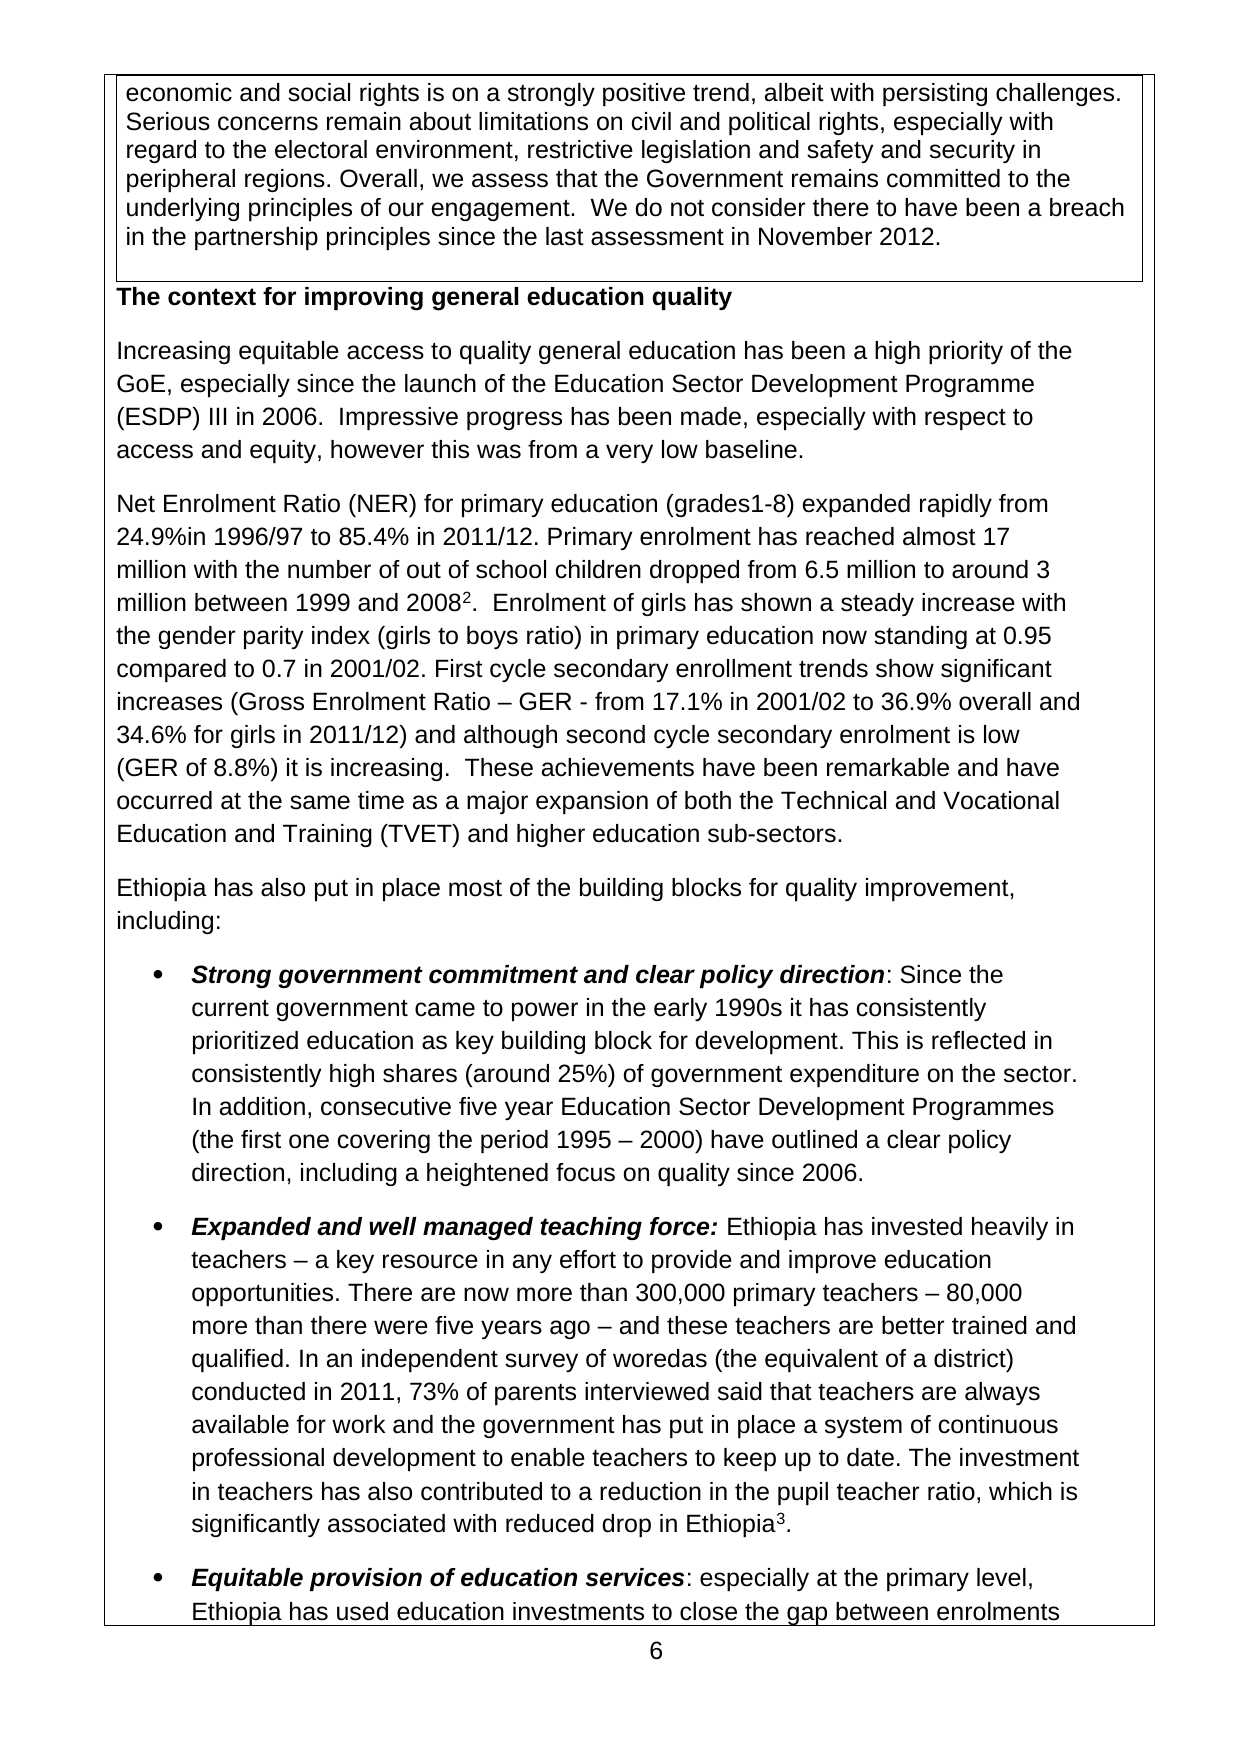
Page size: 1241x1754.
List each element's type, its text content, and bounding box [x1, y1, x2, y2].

table_header A. Context and need for a DFID intervention The Ethiopian Context Ethiopia matters to the UK for a range of development, foreign policy and security reasons. It is populous, poor, vulnerable but comparatively stable in the Horn of Africa. From a low base, Ethiopia’s growth and expansion of basic services in recent years have been among the most impressive in Africa. The UK Government has an opportunity to make our support more transformational and accelerate Ethiopia’s graduation from aid dependency. The Government of Ethiopia (GoE) is capable and committed to growth and development, and is a proven partner in making rapid progress towards the Millennium Development Goals (MDGs). But its approach to political governance presents both substantive challenges to sustainable development and reputational risks to partners. Ethiopia lies at the heart of an unstable region that has experienced almost continuous conflict and environmental shocks in recent decades. Ethiopia and its neighbours – including Somalia, Sudan and Eritrea – languish at the bottom of the Human Development Index. Poverty and instability in the Horn of Africa are among the drivers of migration to Europe, and also contribute to an environment in which fundamentalism and radicalisation can prosper. UK interests in the region include progress towards the MDGs, resolving conflict, bolstering stability, accelerating sustainable growth and development, mitigating the impact of climate change, tackling migration, and countering terrorism. A stable, secure and prosperous Ethiopia is critical to achieving this. Ethiopia has achieved a strong degree of political stability through decentralised regional government. Since it came to power in 1991, the Ethiopian People’s Revolutionary Democratic Front (EPRDF) has consolidated a capable government that is demonstrably committed to addressing poverty - with an impressive record of pro-poor spending, sound financial management and a strong commitment to fight corruption. There has been a smooth transition following the untimely death of Prime Minister Meles Zenawi with his deputy, Hailemariam Dessalegn appointed Prime Minister and continuing in much the same vein. The GoE play an important role on global and regional issues, including climate change, reform of the international financial architecture, and global health. Ethiopia has also made some progress toward establishing a functioning democracy, but there is still a long way to go. The UK Government continues to raise concerns about limitations on civil and political rights, and the longer term sustainability of Ethiopia’s tightly controlled political model. Ethiopia has made impressive progress towards the MDGs and its own development targets. In the last five years, with substantial support from the UK and others, Ethiopia has: lifted 5 million people out of poverty and reduced child mortality by a quarter; rolled out an innovative social safety net to protect almost 8 million of the most vulnerable people; and put 4 million more children in primary schools. Macroeconomic leadership has helped Ethiopia achieve annual growth of over 7 per cent for the last decade although high levels of inflation threaten future growth. GoE’s Growth and Transformation Plan (GTP) targets a doubling of the economy and achievement of the MDGs by 2015, and a greater (if still limited) role for the private sector and accelerated industrialisation. The GTP provides a platform to align UK support with GoE’s ambitions, make it more transformational, and accelerate Ethiopia’s graduation from aid dependency. Despite recent progress, Ethiopia remains one of the world’s poorest countries, with around 25 million people still living in extreme poverty, and most social indicators are below average for Sub-Saharan Africa (see Figure 1). Ethiopia suffers from recurrent humanitarian crises – the frequency of which has increased in recent years due to deepening vulnerability and the impact of climate change. It is comparatively under-aided, ranking the fourth lowest of all DFID priority countries in Sub-Saharan Africa. Strong progress towards some of the MDGs is from a very low base, and will be difficult to maintain due to the impact of humanitarian shocks and as the needs of harder to reach populations are prioritised. Population momentum will see the 83 million population increase to around 120 million by 2030, accompanied by rapid urban growth. Ethnic nationalism and underdevelopment fuel instability and insurgency in parts of the Ethiopian periphery, threatening the delivery of Ethiopia’s development objectives. External shocks, including climate change and fluctuating commodity prices, threaten growth. Figure 1 Ethiopia can absorb more aid and use it well. Partly because of its low per capita GDP, the ODA that Ethiopia receives, while significant in relation to its economy, is less than the median amount in relation to African countries as a whole. On the other hand, Ethiopia also has strong public sector management and institutions relative to other IDA countries and is thus able to receive and make relatively efficient and effective use of external funding. We judge that financial aid is an appropriate instrument to consider, given Ethiopia’s performance against the UK’s Partnership Principles. An assessment of the UK’s Partnership Principles in Ethiopia was undertaken in November 2012 and recently updated. The Government of Ethiopia’s commitment to poverty reduction and the MDGs, and to improving public financial management and fighting corruption remains strong. Commitment to domestic accountability and to human rights remains mixed. Progress on economic and social rights is on a strongly positive trend, albeit with persisting challenges. Serious concerns remain about limitations on civil and political rights, especially with regard to the electoral environment, restrictive legislation and safety and security in peripheral regions. Overall, we assess that the Government remains committed to the underlying principles of our engagement. We do not consider there to have been a breach in the partnership principles since the last assessment in November 2012. The context for improving general education quality Increasing equitable access to quality general education has been a high priority of the GoE, especially since the launch of the Education Sector Development Programme (ESDP) III in 2006. Impressive progress has been made, especially with respect to access and equity, however this was from a very low baseline. Net Enrolment Ratio (NER) for primary education (grades1-8) expanded rapidly from 24.9%in 1996/97 to 85.4% in 2011/12. Primary enrolment has reached almost 17 million with the number of out of school children dropped from 6.5 million to around 3 million between 1999 and 2008. Enrolment of girls has shown a steady increase with the gender parity index (girls to boys ratio) in primary education now standing at 0.95 compared to 0.7 in 2001/02. First cycle secondary enrollment trends show significant increases (Gross Enrolment Ratio – GER - from 17.1% in 2001/02 to 36.9% overall and 34.6% for girls in 2011/12) and although second cycle secondary enrolment is low (GER of 8.8%) it is increasing. These achievements have been remarkable and have occurred at the same time as a major expansion of both the Technical and Vocational Education and Training (TVET) and higher education sub-sectors. Ethiopia has also put in place most of the building blocks for quality improvement, including: Strong government commitment and clear policy direction: Since the current government came to power in the early 1990s it has consistently prioritized education as key building block for development. This is reflected in consistently high shares (around 25%) of government expenditure on the sector. In addition, consecutive five year Education Sector Development Programmes (the first one covering the period 1995 – 2000) have outlined a clear policy direction, including a heightened focus on quality since 2006. Expanded and well managed teaching force: Ethiopia has invested heavily in teachers – a key resource in any effort to provide and improve education opportunities. There are now more than 300,000 primary teachers – 80,000 more than there were five years ago – and these teachers are better trained and qualified. In an independent survey of woredas (the equivalent of a district) conducted in 2011, 73% of parents interviewed said that teachers are always available for work and the government has put in place a system of continuous professional development to enable teachers to keep up to date. The investment in teachers has also contributed to a reduction in the pupil teacher ratio, which is significantly associated with reduced drop in Ethiopia. Equitable provision of education services: especially at the primary level, Ethiopia has used education investments to close the gap between enrolments in rural and urban areas, between boys and girls, and between more developed and emerging regions. This includes the use of an innovative alternative basic education model to enable scaled up access for pastoralist communities, especially in Afar and Somali Regions. A decentralized implementation structure – Ethiopia has built a system which provides autonomy to lower levels of the system to allocate finance and plan for improvements in service delivery. This includes year on year increases in funding flows to woredas via unearmarked block grants (supported by the Protection of Basic Services Grant since 2005). Woredas then allocate these funds to the basic service sector, and typically education receives over 50% of this funding. Woredas are also responsible for hiring and firing teachers and for monitoring and supervising schools in their area. Accountability of schools to communities – Ethiopia has used a school improvement programme to trigger increased involvement of communities in school planning, monitoring, and financing. 98% of schools have in place a medium term plan that has benefited from inputs from the local community. Communities also provide significant additional resources to schools, both in cash and in kind, to fund improvements in the school environment. A relatively robust Education Management Information System (EMIS) - The EMIS Education Statistics Annual Abstract contains a wealth of information to track sector performance with respect to access, quality and equity and almost all internationally required indicators are well covered, this includes data on key indicators of interest to GEQIP such as completion rates. An independent data verification carried out for the Results Based Aid pilot in education judged Ethiopia’s EMIS including the system of handling national examination records and statistics to be robust. The timeliness and availability of EMIS data has improved in recent years with the report made available within three months of the end of academic years. However, the EMIS database is not structured in a manner that allows for analysis of how different variables interact and is therefore of limited utility in its own to fully assess the impact of programmes such as GEQIP. Despite these remarkable achievements in expanding equitable access to schooling, and putting in place the foundations for quality improvements, a number of challenges remain that suggest the need for continued support. Levels of learning achievement are still very low. Attempts to improve quality started in earnest only in 2008, and from a very low base. Consequently, the pace of improvement has been slower than the government anticipated. This is why the General Education Quality Improvement Programme (GEQIP), an eight year quality improvement programme, was proposed. The 2011 National Learning Assessment (NLA) shows 57% of sampled students below basic proficiency in grade 4 and 56% in grade 8 (boys performed better than girls across subjects) These results suggest that the deterioration seen from 2003 to 2007 has stabilised, but there has been no improvement as yet (see figure 2 below).This slow response is in line with what we know about how long it takes to improve learning achievement Figure 2: Grade 4 and Grade 8 NLA Results: 2001, 2004,2007 and 2011 The 2010 NLA conducted in grades 10 and 12 of secondary school shows 63.7% of sampled students below a basic level of achievement/proficiency in grade 10 and 55% in grade 12 (boys performed better than girls in all subjects) The 2010 Early Grade Reading Assessment shows that at least 80% of students were not reading at the expected oral fluency rate in their mother tongue (rural girls consistently performed below boys) Completion rates at grade 5 are 74% and 52% at grade 8 (Lower for girls in grade 8) 44 Dropout rate is 16% for primary, but 1 in 5 children drop out before the end of grade 1 Survival rate to grade 5 is 55% compared to a Sub Saharan average of 72% Access to quality education is still not entirely equitable as better resourced schools are generally located in urban areas and bigger more developed regions. Additionally, some children face barriers to accessing education especially females, the “most vulnerable children”, poor students and children in the emerging regions of Ethiopia. For example primary gross enrolment rate (GER) in Somali and Afar is 75% and 44% respectively while the national average is 95% for the year 2011/12. The Ministry of Education is trying to address this inequality by providing special assistance to the emerging regions. Access to secondary education is still low (GER is 36.9%). Girls’ enrolment and completion rates lag behind those of boys, especially in secondary school and beyond. Inequalities in access to quality education are widespread. There are socio-cultural barriers to participation in education (especially for girls in rural areas) such as poverty and food insecurity, child labour both at home and commercially, distance (especially to secondary school), early marriage, and a pastoralist way of life. There are also financial constraints with some households contributing a large share of non-salary recurrent education expenditures. Attempts have been made to widen access through Alternative Basic Education Centres (ABECs - small community schools with flexible calendars and locally recruited facilitators). Over 800,000 children (36,000 girls) are now reached in this way, but the quality of the provision is often poor, and ABECs are not always in tune with the lifestyles of mobile populations. Conflict and insecurity limit access to a number of woredas, particularly in Somali Region, for government workers, and NGOs alike. Useful lessons have been learned about how services can be strengthened in conflict areas through DFID’s Somali Education pilot project and these are being rolled out in a separate service delivery programme under the umbrella of the Peace and Development Programme (PDP). Despite enjoying a high proportion of government funding, education is grossly under-funded: Available financing is not commensurate with the scale of the challenge. For the Education Sector Development Programme III the gap between forecasted expenditure in the five year plan and actual expenditure averaged around 2 billion birr annually (over £68 million at current exchange rates). ESDP IV (2010 – 2015) has an estimated funding gap of over £1 billion. In addition, a high proportion of the decentralized education budget (over 95% in primary and 87% in secondary) is allocated to salaries constraining the availability and predictability of resources for other inputs critical to support effective teaching and learning (e.g. training, textbooks and other materials, assessment, monitoring and evaluation systems, etc.) to enhance learning outcomes. Non salary recurrent expenditure of 15% or above is recommended by the Global Partnership for Education to enable systems to promote quality improvement. The government has used a federal specific purpose grant (GEQIP Phase 1 - see below) to improve the situation. The non-salary expenditure share accounted for 15% of recurrent expenditure overall (based on figures provided in the 2010 GEQIP mid-term review), but it will be a challenge to maintain as the system continues to expand to reach the most marginalised groups. The ongoing funding gap means that GoE will not be able to fully implement elements of Education Sector Development Programme IV (ESDP IV). Strengthened capacity to plan, manage and monitor, especially at decentralised levels, is still needed. In Ethiopia, the management and financing of primary and secondary education is the responsibility of regions and woredas based on the national policy and standards developed and approved by the Ministry of Education (MoE). The key challenges related to policy making, management and monitoring capacity include: (i) weak institutional capacity particularly at Woreda (district) levels for the delivery of general education, hampering implementation of a consistent and effective education policy; (ii) inadequate strategic planning and management capacity (at MoE and regional education offices) to support tasks such as policy development and medium to long term planning; (iii) limited monitoring and evaluation systems making the reform process difficult to operationalise. These were confirmed in a 2010 study and an action plan was agreed to address them, although this has only been minimally implemented. Support for capacity building is generally fragmented because of the way different development partners operate, and a pooled fund that used to provide more harmonised and flexible support is being closed because the management agent, UNDP, is no longer able to manage it. Some regional and woreda governments particularly those in remote underdeveloped pastoralist areas have weak human resource capacity to plan, implement and gather and report on key performance indicators on time to manage and monitor effectively the implementation of education reforms. Capacity building activities in GEQIP I was based around the commissioning of, and follow up to, the detailed analytical and design study14. This looked at the impact of previous support to capacity building in the sector, identified and analysed capacity gaps across all areas of the GEQIP project, and provided a capacity building strategy to respond to these needs focusing on: financial planning and management; human resource management; planning; EMIS; monitoring and evaluation. 4,400 primary and secondary school directors and supervisors undertook short term training through the Leadership and Management Program (LAMP). The Management and Capacity Building including EMIS component of GEQIP 2 will continue to support the strengthening of the planning, management, and monitoring capacity of federal Ministry of Education, Regional Education Bureaus , Zone and Woreda Education Offices , enabling them to implement system-wide primary and secondary education programs effectively and efficiently. Special attention is paid to the four emerging regions. All GEQIP Phase1I activities will continue into GEQIP Phase 2, namely capacity-building for Education Planning and Management, for School Planning and Management, and for Education Management Information Systems (EMIS) at all levels. The Special Support Directorate of the Ministry of Education is responsible for supporting the emerging regions including through posting national technical assistants to selected zones in order to fill capacity gaps in the short term and train staff to plan effectively in the longer term. The technical assistants will travel between woredas and schools in their zone, supervising the planning process and providing capacity building training. This program has already been running using funding from outside of GEQIP 1 and GEQIP 2 will strengthen this. The policy context Achieving the millennium development goal targets Given the size of the country and scale of the problem, achieving the education related MDG targets in Ethiopia will make a significant contribution to achieving the MDG targets in sub-Saharan Africa and globally. Ethiopia accounts for about 3 million (of whom 55% are girls) of the estimated 32 million children out of school in sub Saharan Africa. DFID’s Business Plan commitments - In its Business Plan (2011-2015) DFID committed to supporting actions to help achieve the MDGs, and also specifically committed to increasing the number of girls completing primary and secondary education. DFID is also committed to improving learning achievement. DFID Ethiopia – Based on our analysis of need in the sector, the objectives for DFID’s support for education (as well as for health and water and sanitation) in our Operational Plan for Ethiopia are: Increasing access to and quality of services Increasing and measuring results and impact Increasing equity. The DFID E Operational plan includes a headline result for education – 1.94 million children supported in primary (of whom almost half will be girls) and 240,000 in lower secondary (almost half of whom will be girls) by 2015. The investment requested by this business case will contribute to the achievement of these result commitments. National policy context: The GoE is ambitious in its goals and its vision for the next five years is set out in the Ethiopia Growth and Transformation Plan (2010 – 2015). This document includes very stretching targets for almost full primary enrolment (98% for both boys and girls) and an increase in lower secondary education GER from 38% in 2009/10 to 62% by 2015. The ambition of the GoE, the progress it has been able to make in the past and its focus on results provide a strong foundation for DFID’s efforts to support sector targets related to access, quality and equity. Under ESDP IV the main goals of GoE for general education are to improve access to quality basic education in order to make sure that all children, young people and adults, with particular emphasis on females, acquire the competencies, skills, values and attitudes enabling them to participate fully in the social, economic and political development of Ethiopia and to sustain equitable access to quality secondary education. GoE also recognises the challenges faced by girls and has laid out strategies in ESDP IV that seek to promote girls participation. The GoE’s emphasis on quality of education is fundamental to its drive to reach middle income status by 2025. Relatively recent evidence shows that learning outcomes explain more of the difference in productivity growth than simply years of schooling. Evidence from Ethiopia shows higher individual returns to higher levels of education adding weight to the GoE’s efforts to keep students in school and make sure they learn. ESDP IV also provides an excellent platform for DFID’s efforts to support GoE to reach the last 15% children who are out of school and to tackle equity concerns. There are specific programmes tackling limited access to education in the Developing Regional States and a separate strand on both gender and special needs. The programme recognises the importance of both supply and demand side interventions to tackle the problems of equity and access. Based on lessons from the first phase of the Ethiopian General Education Quality Improvement Programme 2009 – 2013 and in view of current needs, the Ministry of Education has developed a project document for Phase 2 of GEQIP. The total funding required is estimated to be £368 million over four years (2013 – 2017). The project focuses on the same components as GEQIP Phase I with the addition of ICT for learning. Funding would be channelled through a pooled MoFED account, using government systems. Current interventions to improve the quality of education The first phase of GEQIP was designed to address the problem of low quality of education at national scale and with harmonised donor support. It seeks to increase the investment in key inputs to the system, such as textbooks, teacher development and school improvement. GEQIP is now approaching the end of a four year first phase. A Business Case was developed in October 2011 which made the case for additional DFID funding to GEQIP Phase I of £50 million in the final two years of implementation (2011/12 and 2012/13). The Business Case was quality assured and received excellent feedback. The original programme design was for a two phase, eight year programme in recognition of the challenge of improving learning outcomes (2009 – 2017). Between 2009 – 2013, DFID disbursed funds totalling £95 million to the programme via a World Bank managed Multi Donor Trust Fund (MDTF). Other contributing donors are the Education Fast Track Initiative ($168 million), the World Bank ($50 million), Italian Development Cooperation ($20 million), the Netherlands ($26 million) and Finland ($10 million). GEQIP has been showing good progress with respect to implementation and has increased the supply of inputs to Ethiopian schools and in the last internal DFID annual review it was scored as “A+” (Outputs moderately exceeded expectation). Major reforms were undertaken during phase one of GEQIP which focused on setting standards and foundations for quality improvements, providing essential inputs for improved teaching and learning conditions within the effective school model. Below are some of the key reforms achieved in phase one. 1/ the implementation of a new school curriculum supported by the provision of teaching and learning materials, the alignment of student assessment and examinations with the new curriculum and a reform of the inspection system. There were major drawbacks in the previous curriculum, notably a lack of relevance of some of the content and problems in the assumed methodology of teaching. Contents of textbooks which follow the subject syllabuses in the curriculum were highly overloaded and often conceptually too advanced. Moreover, although the policy advocates a student-centred approach, the teaching learning materials did not promote this method. The revised curriculum addresses these deficiencies, based upon international good practice in terms of curriculum design and teaching methodology. More than 88 million textbooks and teachers guides have been developed based on the new curriculum and provided to primary and secondary schools covering all subjects of the curriculum. Phase 1 saw progress on the National Learning Assessments (NLAs), including the development of a NLA policy framework. Grades 4 and 8 were assessed in 2010/11, analysed, and the results disseminated at federal and regional levels in June/July 2012. Grades 10 and 12 were assessed in 2011/12. This involved the development of a Calibrated Item Bank. The Inspection of Schools in Ethiopia is at an early stage of development, but a major step forward was taken in GEQIP I in the creation and staffing of a new General Education Inspectorate Directorate within MoE. A National Framework for the inspection of schools has been developed along with plans for establishing and training inspectorates at regional, zonal and woreda levels. 2/an increase in the supply of effective teacher educators, teachers and facilitators in primary, ABE and secondary education through new training programs for teacher educators and in-service and pre-service teacher development programs. The proportion of qualified primary teachers increased from 38% in 2009 to 56% in 2012. More inclusive entry selection criteria have been implemented successfully, following training, in all colleges of teacher education and in those universities training teachers. The comprehensive evaluation of GEQIP found out that teachers who underwent in-service training recently, perform significantly better than teachers who did not benefit from such training with respect to demonstrating student-centred instructional approaches. 3/ A robust system for administering school grants has been put in place that disburses to and reports on around 30,000 schools and ABE centres. Every school has been provided with guidelines and training on the School Improvement Plan (SIP). The 2012 School Grant Annual Evaluation reports that 98.3% of schools and ABE Centres prepared the SIP with the active involvement of communities, and 95.6% of sampled schools utilised their school grant for implementing their SIP. GEQIP 1 has also delivered capacity development for planning and managing service delivery at all levels, with the support of education management information systems; strengthened coordination mechanisms and the establishment of robust systems for the monitoring and evaluation of service delivery. GEQIP is designed to be complementary to the decentralised block grant (supported by the Protection of Basic Services Grant – PBS) which provides direct financing to regional and Woreda (district) governments to provide basic services (education, health, agriculture, water and sanitation, and rural roads). The block grant is supported by donors through the Protection of Basic Services programme (PBS). Over 50% of the decentralised block grant is spent on education, mainly teacher salaries. PBS remains GoE’s preferred modality for scaling up access to basic services, but GEQIP is regarded as critical in the medium term for ensuring complementary resources are available for quality related expenditures. GEQIP is also designed to work in a complementary way with other instruments to tackle education quality, access and equity issues (see table 1 below). The innovative Results Based Aid (RBA) pilot in education (£30 million over three years 2011/12 – 2014/15) is testing whether payment by results can stretch and incentivise the government to achieve additional results in lower secondary education whilst at the same time positively impacting on aid effectiveness. We are also testing whether differential payment for girls and students in emerging regions would help accelerate progress on equity in access to lower secondary education. RBA is not considered appropriate modality for GEQIP 2 given that the pilot project is still in its 2nd year and whether it is an effective way of delivering aid is yet to be established through the independent evaluation. In addition there is a desire to support more GoE's quality programme more directly at this stage. Several donors are working outside of the pooled GEQIP fund in support of the GoE’s overall general education quality improvement objectives. The most significant of these are: USAID – is providing a big push on early grade reading, including investing in assessments of reading proficiency in the early grades and in development of materials and training to support teachers. Many of USAID’s interventions are focused on selected regions and schools and all programmes are delivered through contractors. UNICEF – their focus has been on child friendly schools and Alternative Basic Education (ABE). More recently, they have also been prioritising early childhood education. They fund through GoE systems but with separate planning and reporting. JICA - is focused on improving maths and science. All of their support is delivered through projects. There are also a number of NGOs working with GoE to improve the quality of education. These include Save the Children (focusing on ABE), Link community Development (school improvement planning), and Concern (reaching marginalised children). DFID-E contracted a consortium of NGOs (Save the Children UK, Mercy Corps and Islamic Relief) to pilot a programme of enhanced support to education in Ethiopia’s Somali Region. This approach is being scaled up including other basic services though the Peace and Development Programme (PDP). This aims to strengthen the basic service provision of health, education and water in Somali Region where there is a very low enrolment at both primary and secondary levels. Ethiopia is also set to benefit from the Girls Education challenge fund. Two project proposals valued at over £11 million have been approved to reach an estimated 50,000 marginalised girls in target woredas in Afar, Oromia and Amhara regions. We anticipate further funding from the innovation window. Ethiopia also has a Girl Hub office which has a focus on girls’ education. Table 1 below summarises DFID’s current and planned support to education and their focus and interdependence. Table 1: DFID Ethiopia – planned support for education Feasibility of intervening In this context, there are at least four key reasons why DFID should continue to provide support to improve the quality of general education in Ethiopia: Although the decline in learning outcomes appears to have stabilised, student achievement is still well below levels set by GoE The inputs that are needed to have a transformational effect on quality are still massively under-funded There are still around 3 million children out of school, many of whom are girls, vulnerable children and children with special needs (it is anticipated that supply side improvements will attract and retain some of these students into school). The social and economic consequences of low education quality include lower economic growth and increased fertility rates. According to a 2005 study, raising education levels for women is a key factor in accelerating demographic transition in Ethiopia. The same study stresses the importance of girls’ education in reducing early marriage and fertility and increasing economic growth. Education leads to reduced fertility by enhancing women’s knowledge, decision making power, confidence in interacting with the outside world, closeness to their husband and economic and social self-reliance. Improved levels of education have been associated with better health of children through parental education; increased life expectancy; improvement in spouse’s health and lowered mortality; and improved contraceptive efficiency. DFID is well placed to provide additional support to GoE’s efforts to improve the quality of general education in Ethiopia for three reasons. DFID-E is a trusted bilateral donor with the resources, relationships, expertise and instruments available to help GoE to tackle the problem of improving quality at scale. DFID-E is already taking a leadership role on the quality education agenda both in Ethiopia and globally. It can use its trusted position to accelerate progress on this important agenda and to use its influence to better understand what works through high quality evaluations. DFID is a leader on aid effectiveness and has the commitment to align its funding behind a government owned programme and encourage other donors to harmonise their efforts thereby reducing transaction costs in the sub-sector and increasing impact. Consequences of not intervening The potential consequences would be, at best, maintenance at current low levels of learning outcomes and completion rates for many students. Without follow-on support to existing investments, GoE’s efforts to accelerate economic growth and gain the social benefits of education may be jeopardised and the impact of other DFID supported programmes such as the PBS would not be maximised. Sustainability Ethiopia spends a relatively high share of its Gross Domestic Product (GDP) on education by international standards relative to its level of per-capita income of $344. It spends significantly more than India, (whose per-capita income of $1192 is almost four times as much), and only a little less than South Africa (whose per-capita income of $5786 is more than 16 times that of Ethiopia). Despite this, the overall funding gap in ESDP IV is estimated at over £1billion as indicated above. Much of this funding gap is expected to be filled by external partners. With the GoE already spending around 4% of GDP on education and over 20% of its budget, there is little likelihood that the GoE will be able to mobilise additional domestic resources to tackle the challenge of improving quality of education in the next five years. In recognition of the time frame that would be needed to make sustainable improvements, GEQIP was designed as an eight year, two phase programme to address this challenge. Based on financing and results trends in the sector, we anticipate that beyond GEQIP Phase 2 and PBS III, Ethiopia nears universal primary education, system expansion will slow down and the demand for additional teachers will decrease. Salary costs are expected to stabilise as the demand for additional teachers reduces. This will result in salary costs taking a relatively smaller proportion of a growing education expenditure which has seen historical average annual growth rate of 30.8%. This trend matched by government commitment to provide 15% of its education budget to non-salary expenditure as is recommended by the Global Partnership for Education will reduce the salary burden and begin to free up government’s own resources for non-salary related expenditure such as instructional materials and school running costs. This, coupled with the government’s growth plans, may mean that further external support to government to fund quality education improvement may not be needed beyond 2025. Finally, improving the quality of education and learning outcomes in Ethiopia will itself contribute to economic growth. Amongst countries that have participated in the Programme for International Student Assessment (PISA - an internationally benchmarked measure of learning) shows that test scores of one standard deviation above the average are associated with an average annual growth rate in GDP per capita of two percentage points higher over 40-years B. Impact and Outcome that we expect to achieve By 2017, using a mix of instruments and working closely with government and partners, we expect to see the following impacts at national scale: Access: An increase in overall primary enrolment to 20 million (up from 16.9 million in 2011/12) and lower secondary enrolment from 1.4 million to 2.3 million over the same period. In addition, there will be a million more students completing grade 8 of primary school and 500,000 more completing lower secondary school. At primary level, government will be approaching the MDG target of universal access (primary net enrolment rate of over 90%), although there will still be some pockets that are not reached and drop out will not have been totally eliminated. At secondary level, we anticipate that the intake will rise to meet the demand for secondary places from primary schools graduates. Equity: Our commitment to put girls at the centre should help further improvements in the gender parity index, especially at secondary level, and schools that are more conducive to girls’ participation and learning. Of the 2.3 million enrolled in government and non-government secondary schools, we expect 1.1 million to be girls. We also anticipate that access to students with special needs will increase, and that progress in terms of enrolment will continue to accelerate in the developing regional states, especially for pastoralist communities. Quality: In parallel with the rise in the number of students enrolling and staying in school, we also expect a positive impact on student learning achievement. At a minimum at least 50% of students will score above basic level in the National Learning Assessment in language and mathematics. We also expect that the achievement gap between girls and boys and rural and urban students will continue to narrow. Finally, reading in the early grades is expected to improve across all the regions as a result of efforts from a range of partners. At the outcome level, we expect GEQIP 2 to contribute to improved learning conditions and institutional capacity for enhanced learning outcomes for 21.6 million children (of which 10.54 million will be girls) enrolled in all government primary and secondary schools and Alternative Basic Education Centres (ABECs). Some of the changes we anticipate include the following. Around 35% of these results can be attributable to the UK’s support. All 30,000 + government primary and secondary schools and ABECs receiving a per capita grant of on average £1.90 per pupil enrolled and using their finances to focus on improving learning achievement (28 million per capita grants attributable to DFID); 1,600 principals and supervisors trained to ensure better managed, more accountable, primary and secondary schools and ABECs with focused school improvement plans in place (training for 560 principals and supervisors attributable to DFID); approximately 140,000 more qualified teachers and Alternative basic Education Facilitators who are trained to use more participatory and inclusive teaching approaches in classrooms (46,000 teachers and facilitators attributable to DFID); 83 million more textbooks and supplementary materials being effectively utilised by teachers and students to promote learning for all students, including the provision of braille books for the blind (29 million attributable to DFID) 200 secondary schools using new ICT equipment to enhance learning (school equipment for 70 schools attributable to DFID). In addition, the coordination and management of ICT in education will be strengthened by providing a comprehensive policy framework, establishing a national ICT Infrastructure Improvement Plan for General Education; and through teachers’ professional development in ICT Education officials in all 900 woredas with the skills and capacity to monitor and support school and ABE performance and help them to improve learning (training for staff in 315 woredas attributable to DFID); a national monitoring and evaluation system which builds on the existing infrastructure to provide more comprehensive feedback on progress and helps to identify bottlenecks [105, 75, 1154, 1625]
